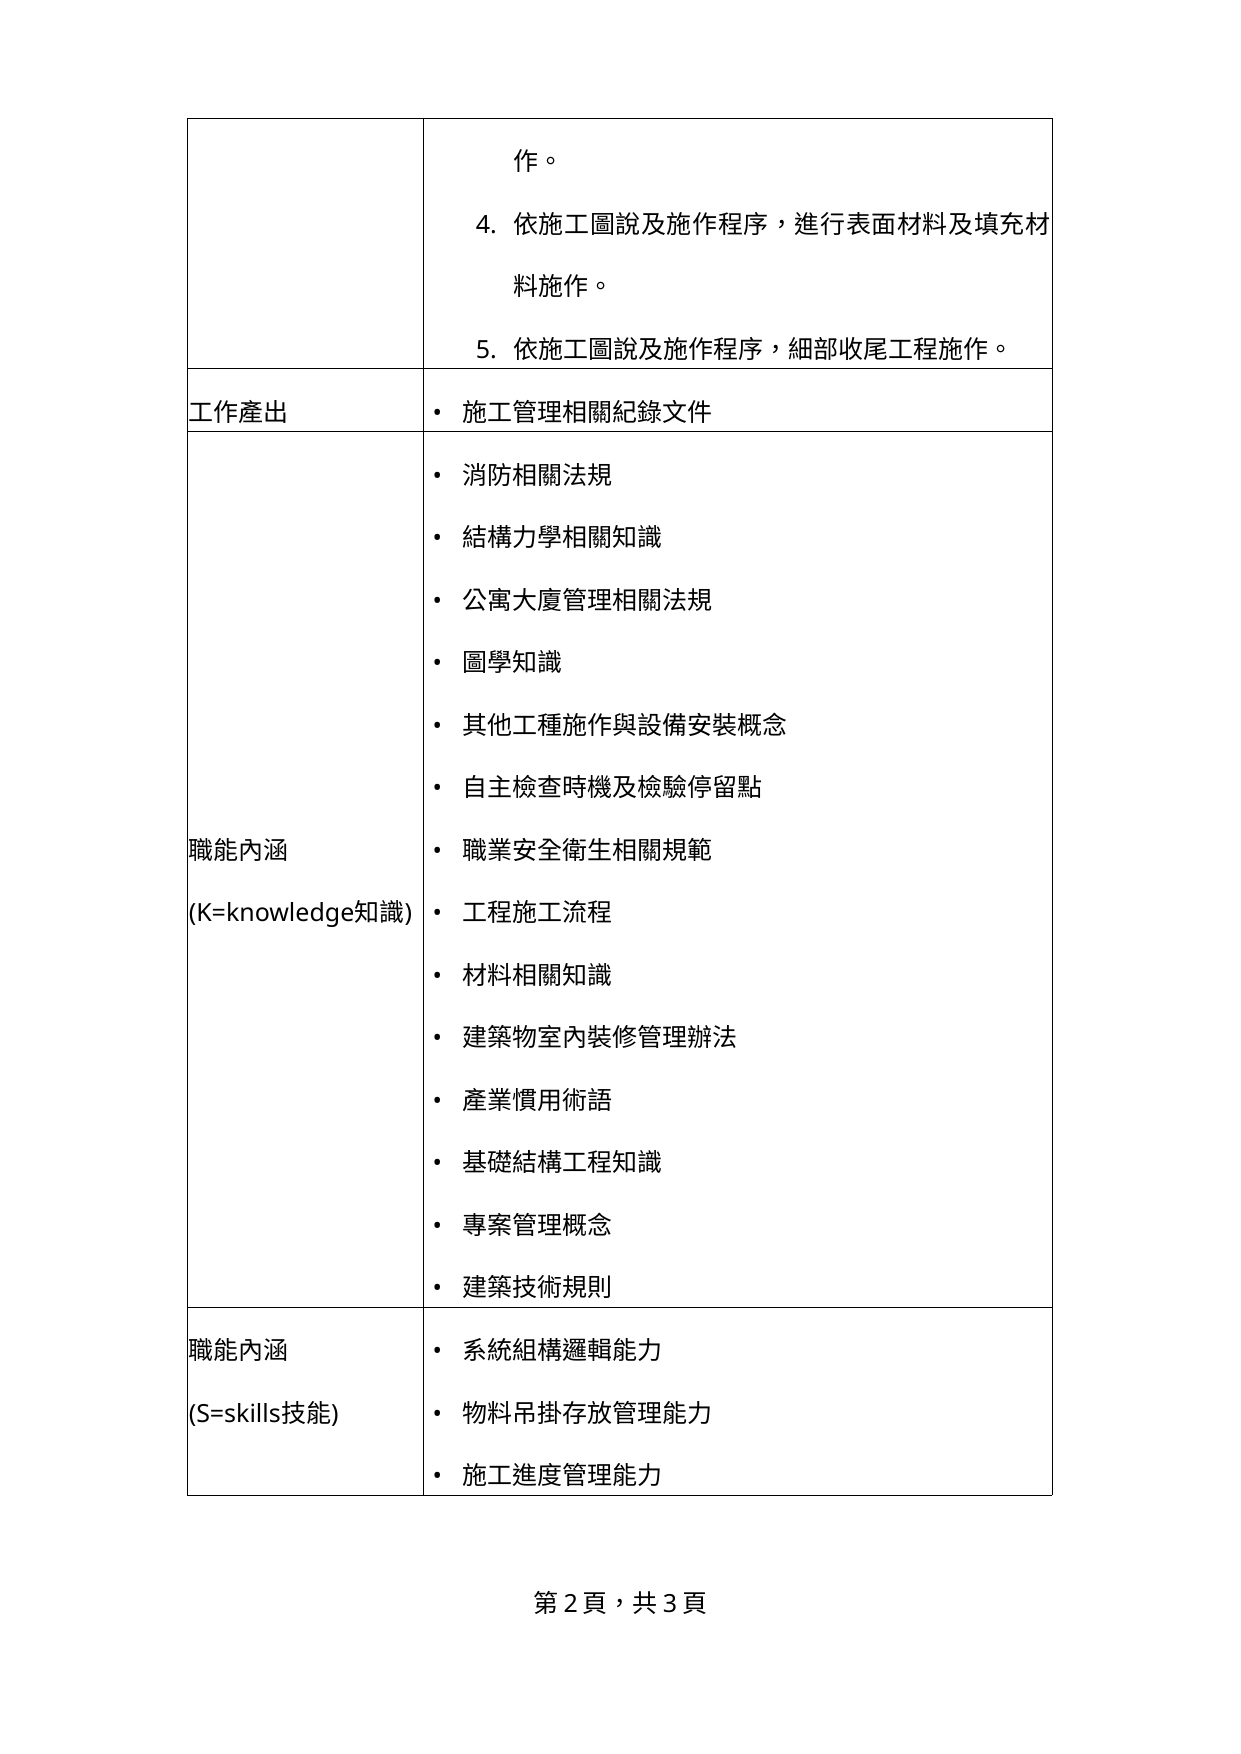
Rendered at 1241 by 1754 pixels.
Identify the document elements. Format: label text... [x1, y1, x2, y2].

table_cell [188, 119, 423, 368]
table_cell 消防相關法規 結構力學相關知識 公寓大廈管理相關法規 圖學知識 其他工種施作與設備安裝概念 自主檢查時機及檢驗停留點 職業安全衛生相關規範 工程施工流程 材料相關知識 建築物室內裝修管理辦法 產業慣用術語 基礎結構工程知識 專案管理概念 建築技術規則 [424, 432, 1052, 1307]
table_cell 系統組構邏輯能力 物料吊掛存放管理能力 施工進度管理能力 現場放樣能力 現場安全防護與環境維護能力 問題解決能力 工程識圖能力 施工品質檢查能力 機具設備操作能力 施工流程規劃能力 溝通協調能力 工作規劃及材料數量管控能力 [424, 1308, 1052, 1494]
table_cell 施工管理 依據職業安全衛生相關規範及工程需求，規劃現場安全防護、職業安全、環境保護等工作。 正確管理及使用安全防護器材。 依據工程規劃書，備料並規劃物料之搬運動線及存放位置。 規劃及管制防災及危險物品。 依據工程規劃書及施作程序，規劃工序及安排施作人員。 視需求與其他工種溝通協調。 依據工程進度及契約要求，拍照並製作相關紀錄。 輕鋼架施作 依據職業安全衛生相關規範、施工圖說及施作程序，進行放樣工程。 依施工圖說及施作程序，天花板或隔間牆骨架組合施作。 依施工圖說及施作程序，搭配其他工種工程施作。 依施工圖說及施作程序，進行表面材料及填充材料施作。 依施工圖說及施作程序，細部收尾工程施作。 [424, 119, 1052, 368]
table_cell 職能內涵 (K=knowledge知識) [188, 432, 423, 1307]
table_cell 工作產出 [188, 369, 423, 431]
table_cell 職能內涵 (S=skills技能) [188, 1308, 423, 1494]
table_cell 施工管理相關紀錄文件 [424, 369, 1052, 431]
